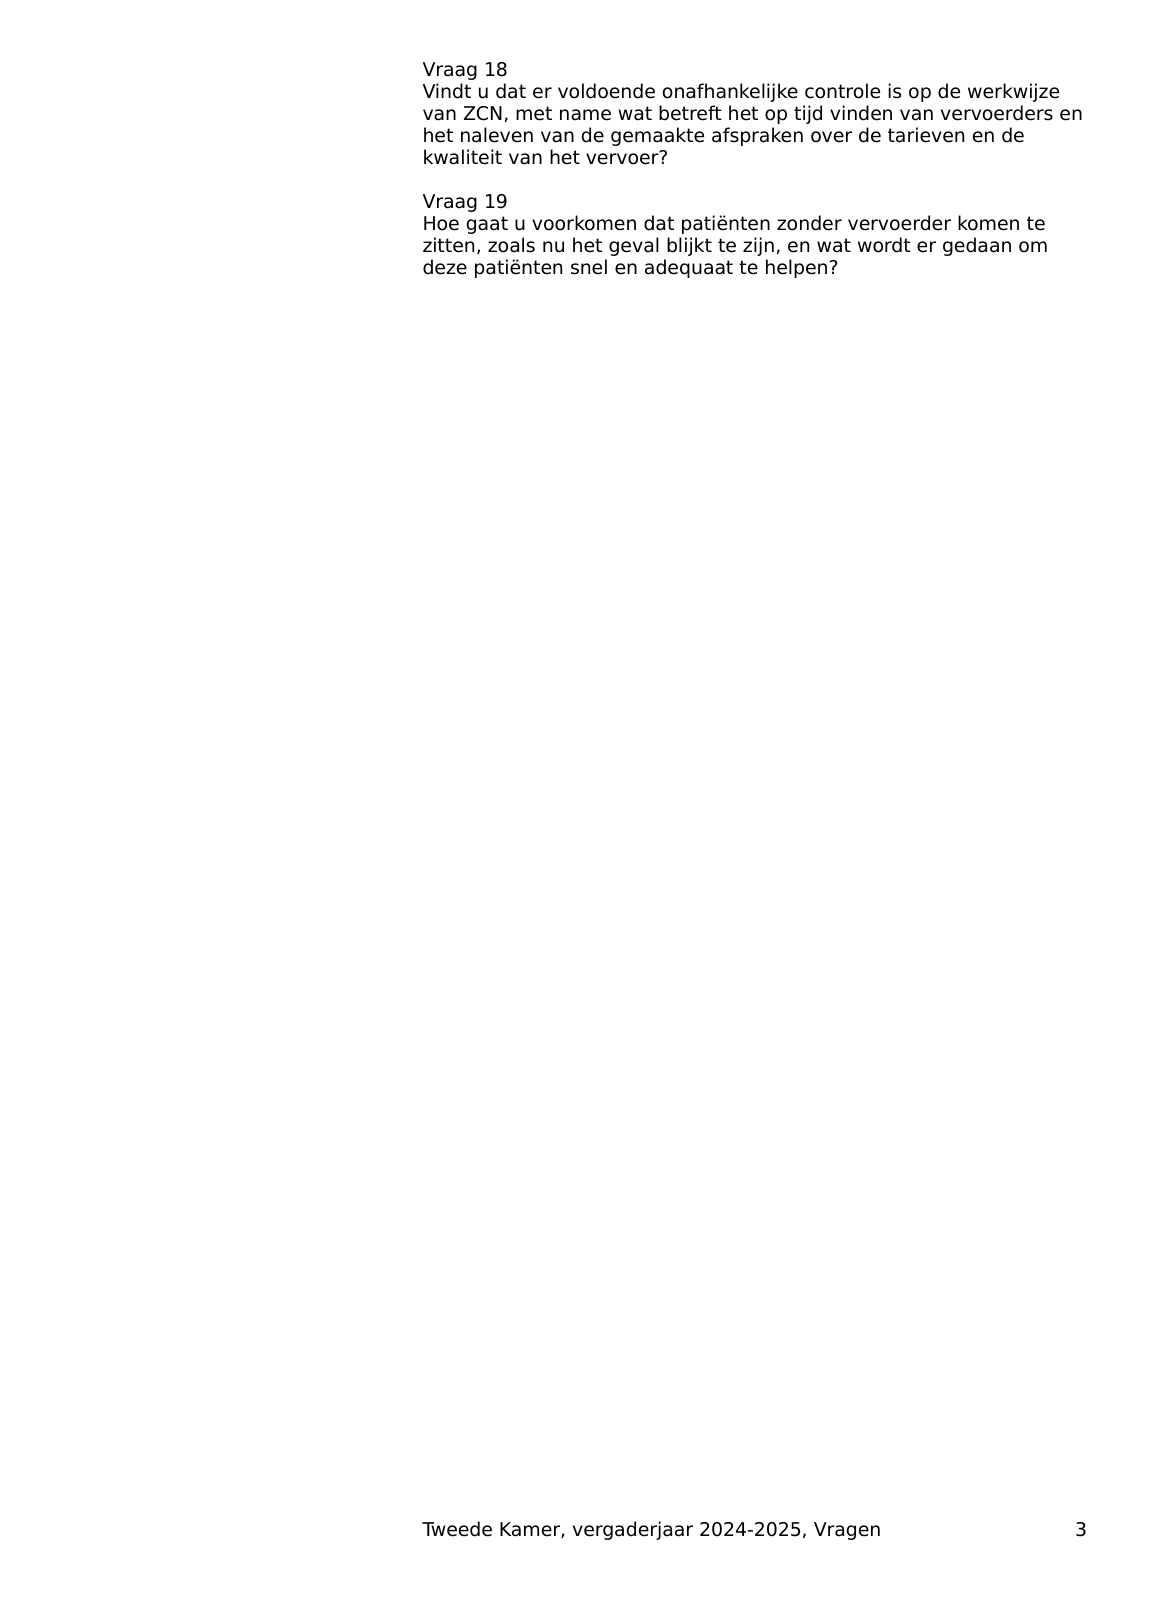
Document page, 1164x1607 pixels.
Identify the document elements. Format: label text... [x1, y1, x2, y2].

text Hoe gaat u voorkomen dat patiënten zonder vervoerder komen te zitten, zoals nu het geval blijkt te zijn, en wat wordt er gedaan om deze patiënten snel en adequaat te helpen? [422, 213, 1087, 279]
text Vraag 18 [422, 59, 1087, 81]
text Vindt u dat er voldoende onafhankelijke controle is op de werkwijze van ZCN, met name wat betreft het op tijd vinden van vervoerders en het naleven van de gemaakte afspraken over de tarieven en de kwaliteit van het vervoer? [422, 81, 1087, 169]
text Vraag 19 [422, 191, 1087, 213]
